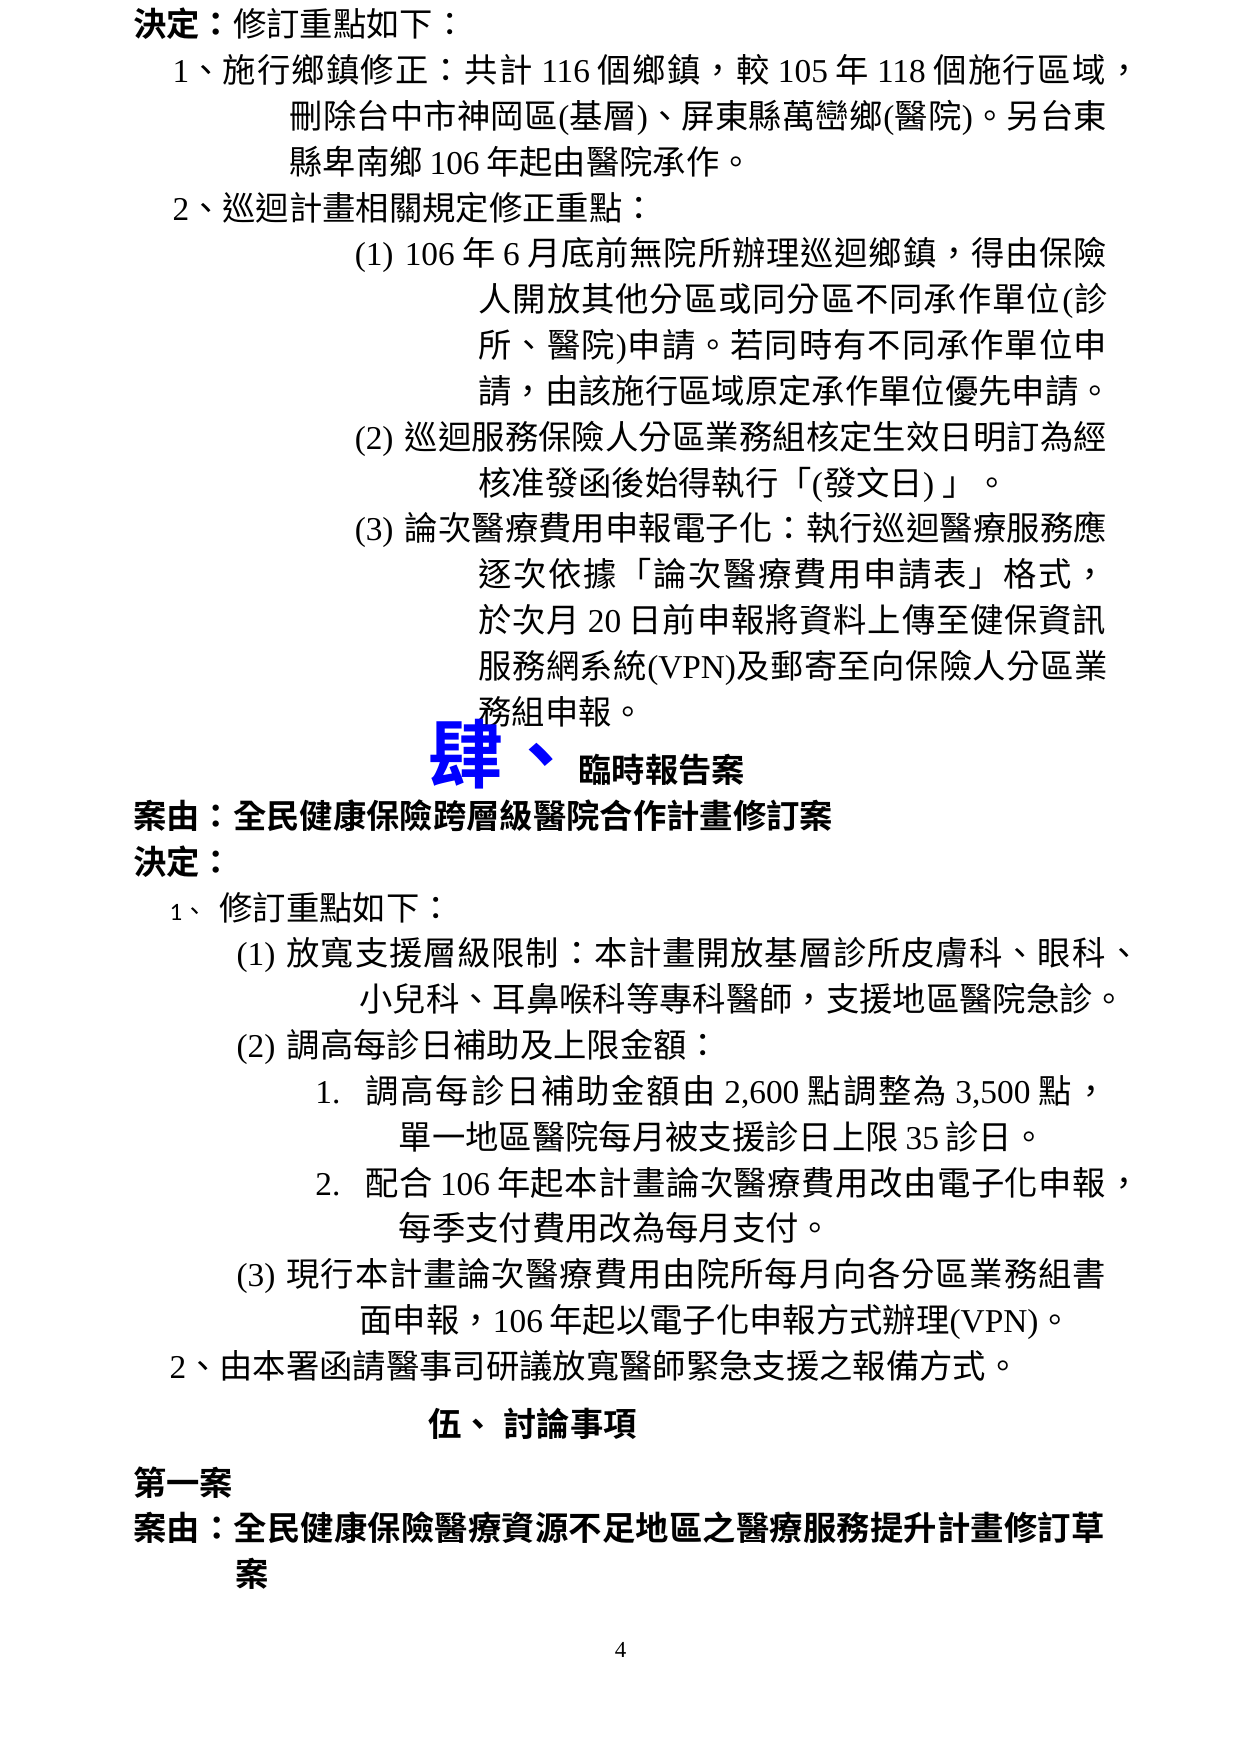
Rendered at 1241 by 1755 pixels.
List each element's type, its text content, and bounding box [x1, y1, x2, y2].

list 調高每診日補助金額由2,600點調整為3,500點，單一地區醫院每月被支援診日上限35診日。 [315, 1067, 1107, 1158]
list 修訂重點如下： [169, 883, 1107, 929]
text 決定：修訂重點如下： [133, 0, 1107, 46]
list 臨時報告案 [428, 746, 1107, 792]
list 現行本計畫論次醫療費用由院所每月向各分區業務組書面申報，106年起以電子化申報方式辦理(VPN)。 [236, 1250, 1107, 1342]
text 第一案 [133, 1458, 1107, 1504]
list 論次醫療費用申報電子化：執行巡迴醫療服務應逐次依據「論次醫療費用申請表」格式，於次月20日前申報將資料上傳至健保資訊服務網系統(VPN)及郵寄至向保險人分區業務組申報。 [354, 504, 1107, 733]
list 106年6月底前無院所辦理巡迴鄉鎮，得由保險人開放其他分區或同分區不同承作單位(診所、醫院)申請。若同時有不同承作單位申請，由該施行區域原定承作單位優先申請。 [354, 229, 1107, 412]
list 討論事項 [428, 1400, 1107, 1446]
list 巡迴服務保險人分區業務組核定生效日明訂為經核准發函後始得執行「(發文日) 」。 [354, 412, 1107, 504]
list 施行鄉鎮修正：共計116個鄉鎮，較105年118個施行區域，刪除台中市神岡區(基層)、屏東縣萬巒鄉(醫院)。另台東縣卑南鄉106年起由醫院承作。 [172, 46, 1107, 183]
list 由本署函請醫事司研議放寬醫師緊急支援之報備方式。 [169, 1342, 1107, 1387]
text 案由：全民健康保險醫療資源不足地區之醫療服務提升計畫修訂草案 [133, 1504, 1107, 1596]
text 案由：全民健康保險跨層級醫院合作計畫修訂案 [133, 792, 1107, 837]
list 放寬支援層級限制：本計畫開放基層診所皮膚科、眼科、小兒科、耳鼻喉科等專科醫師，支援地區醫院急診。 [236, 929, 1107, 1021]
list 配合106年起本計畫論次醫療費用改由電子化申報，每季支付費用改為每月支付。 [315, 1158, 1107, 1250]
list 巡迴計畫相關規定修正重點： [172, 183, 1107, 229]
text 決定： [133, 837, 1107, 883]
list 調高每診日補助及上限金額： [236, 1021, 1107, 1067]
